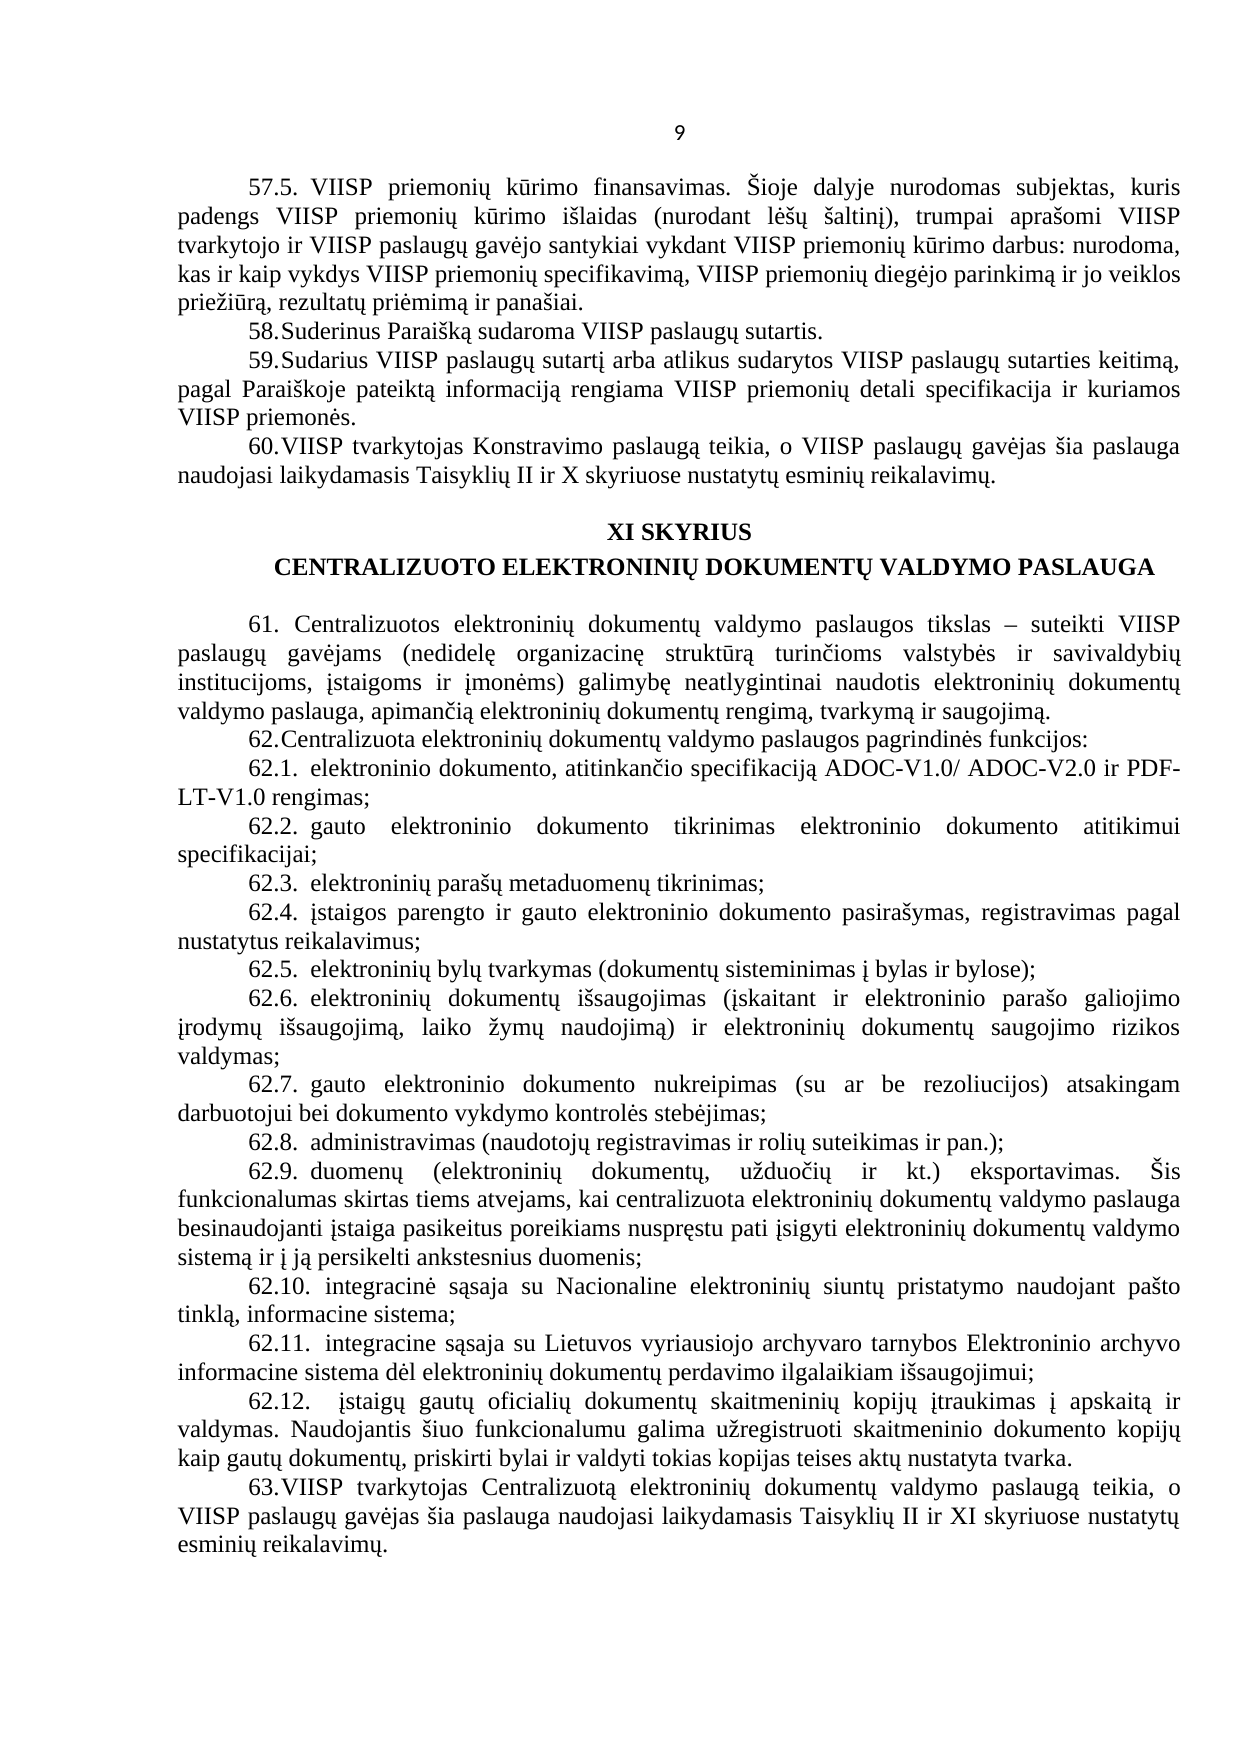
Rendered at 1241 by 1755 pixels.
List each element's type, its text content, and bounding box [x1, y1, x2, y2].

text Centralizuoto elektroninių dokumentų valdymo paslauga [248, 552, 1181, 581]
text 60. VIISP tvarkytojas Konstravimo paslaugą teikia, o VIISP paslaugų gavėjas šia paslauga naudojasi laikydamasis Taisyklių II ir X skyriuose nustatytų esminių reikalavimų. [177, 431, 1181, 489]
text 57.5. VIISP priemonių kūrimo finansavimas. Šioje dalyje nurodomas subjektas, kuris padengs VIISP priemonių kūrimo išlaidas (nurodant lėšų šaltinį), trumpai aprašomi VIISP tvarkytojo ir VIISP paslaugų gavėjo santykiai vykdant VIISP priemonių kūrimo darbus: nurodoma, kas ir kaip vykdys VIISP priemonių specifikavimą, VIISP priemonių diegėjo parinkimą ir jo veiklos priežiūrą, rezultatų priėmimą ir panašiai. [177, 172, 1181, 316]
text 61. Centralizuotos elektroninių dokumentų valdymo paslaugos tikslas – suteikti VIISP paslaugų gavėjams (nedidelę organizacinę struktūrą turinčioms valstybės ir savivaldybių institucijoms, įstaigoms ir įmonėms) galimybę neatlygintinai naudotis elektroninių dokumentų valdymo paslauga, apimančią elektroninių dokumentų rengimą, tvarkymą ir saugojimą. [177, 609, 1181, 724]
text 62.9. duomenų (elektroninių dokumentų, užduočių ir kt.) eksportavimas. Šis funkcionalumas skirtas tiems atvejams, kai centralizuota elektroninių dokumentų valdymo paslauga besinaudojanti įstaiga pasikeitus poreikiams nuspręstu pati įsigyti elektroninių dokumentų valdymo sistemą ir į ją persikelti ankstesnius duomenis; [177, 1156, 1181, 1271]
text 62.10. integracinė sąsaja su Nacionaline elektroninių siuntų pristatymo naudojant pašto tinklą, informacine sistema; [177, 1271, 1181, 1328]
text 62.2. gauto elektroninio dokumento tikrinimas elektroninio dokumento atitikimui specifikacijai; [177, 811, 1181, 868]
text 62.6. elektroninių dokumentų išsaugojimas (įskaitant ir elektroninio parašo galiojimo įrodymų išsaugojimą, laiko žymų naudojimą) ir elektroninių dokumentų saugojimo rizikos valdymas; [177, 983, 1181, 1069]
text 62. Centralizuota elektroninių dokumentų valdymo paslaugos pagrindinės funkcijos: [177, 724, 1181, 753]
text 62.5. elektroninių bylų tvarkymas (dokumentų sisteminimas į bylas ir bylose); [177, 954, 1181, 983]
text XI SKYRIUS [177, 517, 1181, 546]
text 62.4. įstaigos parengto ir gauto elektroninio dokumento pasirašymas, registravimas pagal nustatytus reikalavimus; [177, 897, 1181, 954]
text 62.8. administravimas (naudotojų registravimas ir rolių suteikimas ir pan.); [177, 1127, 1181, 1156]
text 62.12. įstaigų gautų oficialių dokumentų skaitmeninių kopijų įtraukimas į apskaitą ir valdymas. Naudojantis šiuo funkcionalumu galima užregistruoti skaitmeninio dokumento kopijų kaip gautų dokumentų, priskirti bylai ir valdyti tokias kopijas teises aktų nustatyta tvarka. [177, 1386, 1181, 1472]
text 59. Sudarius VIISP paslaugų sutartį arba atlikus sudarytos VIISP paslaugų sutarties keitimą, pagal Paraiškoje pateiktą informaciją rengiama VIISP priemonių detali specifikacija ir kuriamos VIISP priemonės. [177, 345, 1181, 431]
text 62.7. gauto elektroninio dokumento nukreipimas (su ar be rezoliucijos) atsakingam darbuotojui bei dokumento vykdymo kontrolės stebėjimas; [177, 1069, 1181, 1127]
text 63. VIISP tvarkytojas Centralizuotą elektroninių dokumentų valdymo paslaugą teikia, o VIISP paslaugų gavėjas šia paslauga naudojasi laikydamasis Taisyklių II ir XI skyriuose nustatytų esminių reikalavimų. [177, 1472, 1181, 1558]
text 62.11. integracine sąsaja su Lietuvos vyriausiojo archyvaro tarnybos Elektroninio archyvo informacine sistema dėl elektroninių dokumentų perdavimo ilgalaikiam išsaugojimui; [177, 1328, 1181, 1386]
text 58. Suderinus Paraišką sudaroma VIISP paslaugų sutartis. [177, 316, 1181, 345]
text 62.1. elektroninio dokumento, atitinkančio specifikaciją ADOC-V1.0/ ADOC-V2.0 ir PDF-LT-V1.0 rengimas; [177, 753, 1181, 811]
text 62.3. elektroninių parašų metaduomenų tikrinimas; [177, 868, 1181, 897]
